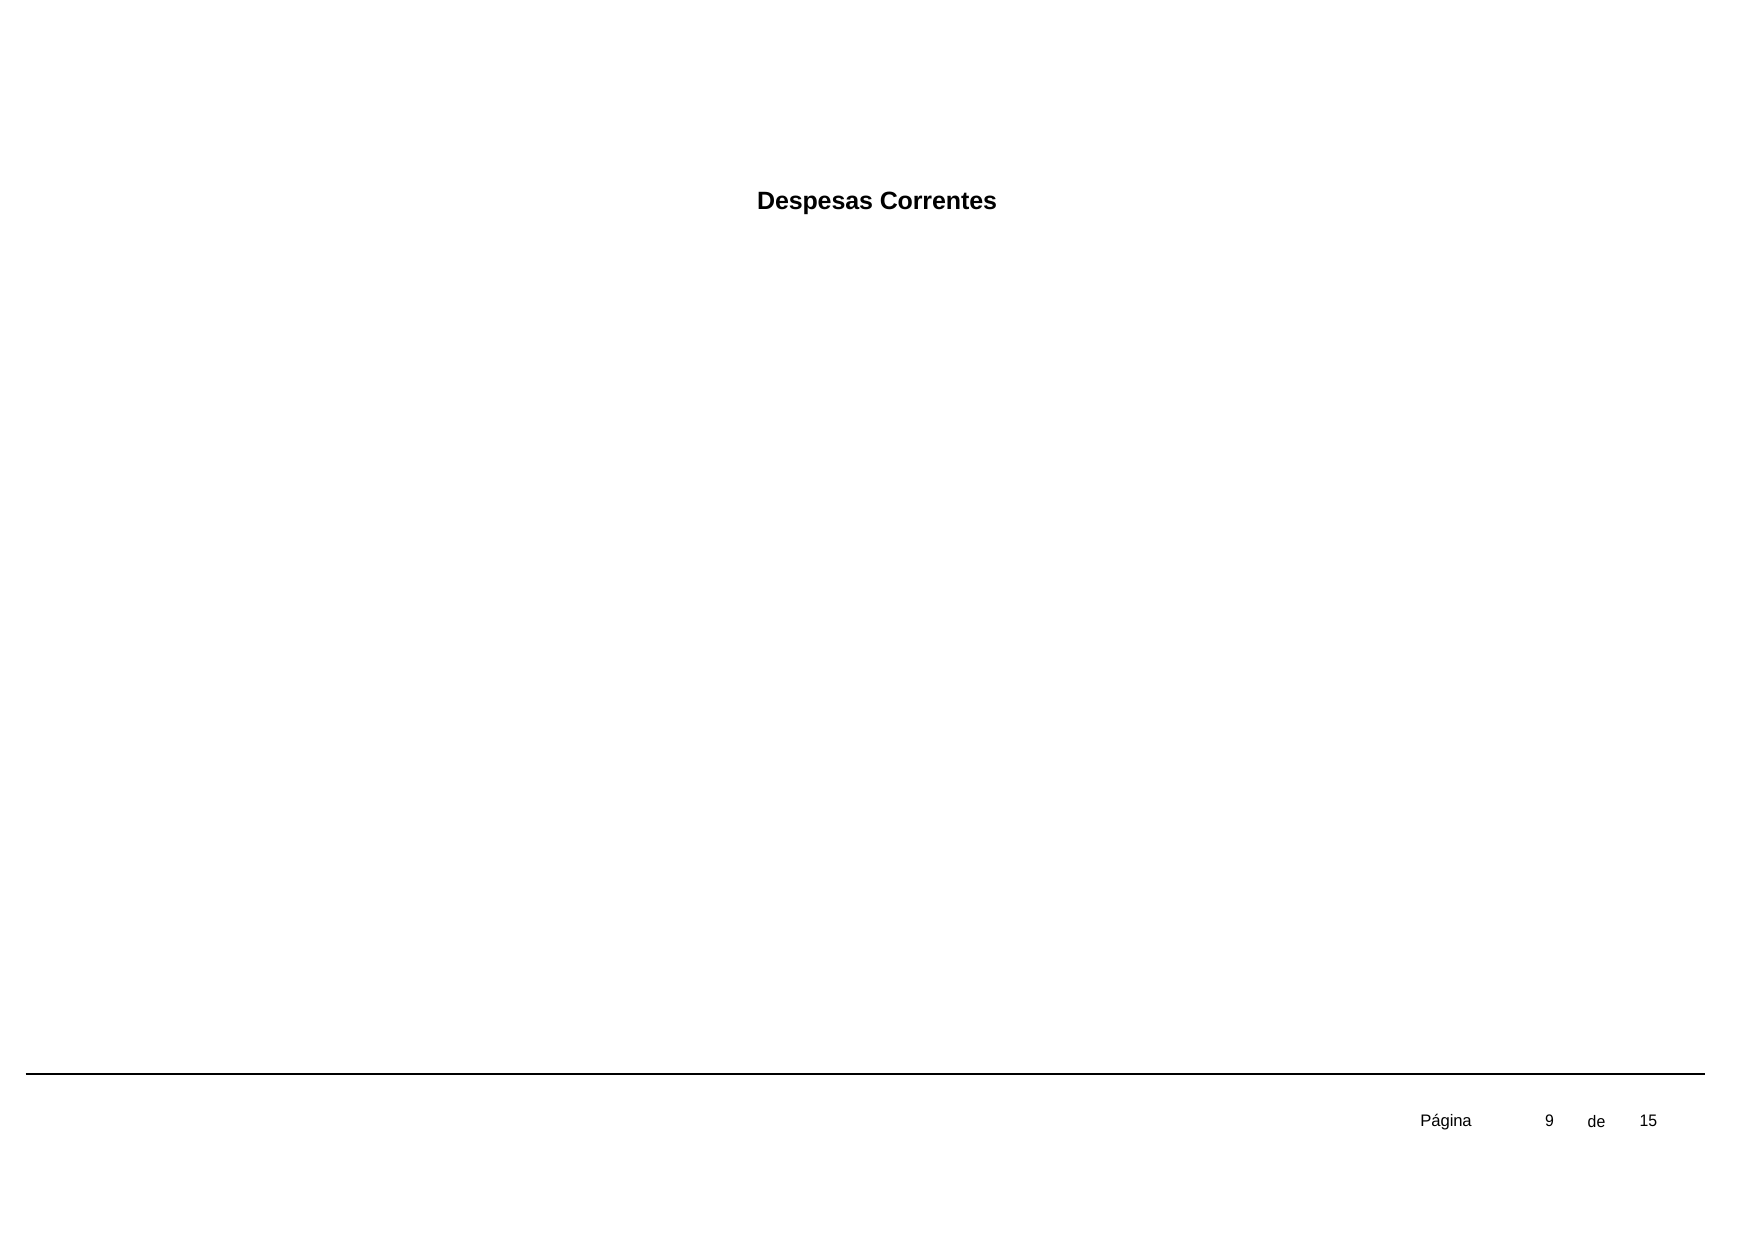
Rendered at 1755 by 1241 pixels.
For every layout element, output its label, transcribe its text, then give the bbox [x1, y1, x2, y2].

text Página 9 de 15 [25, 1111, 1657, 1131]
